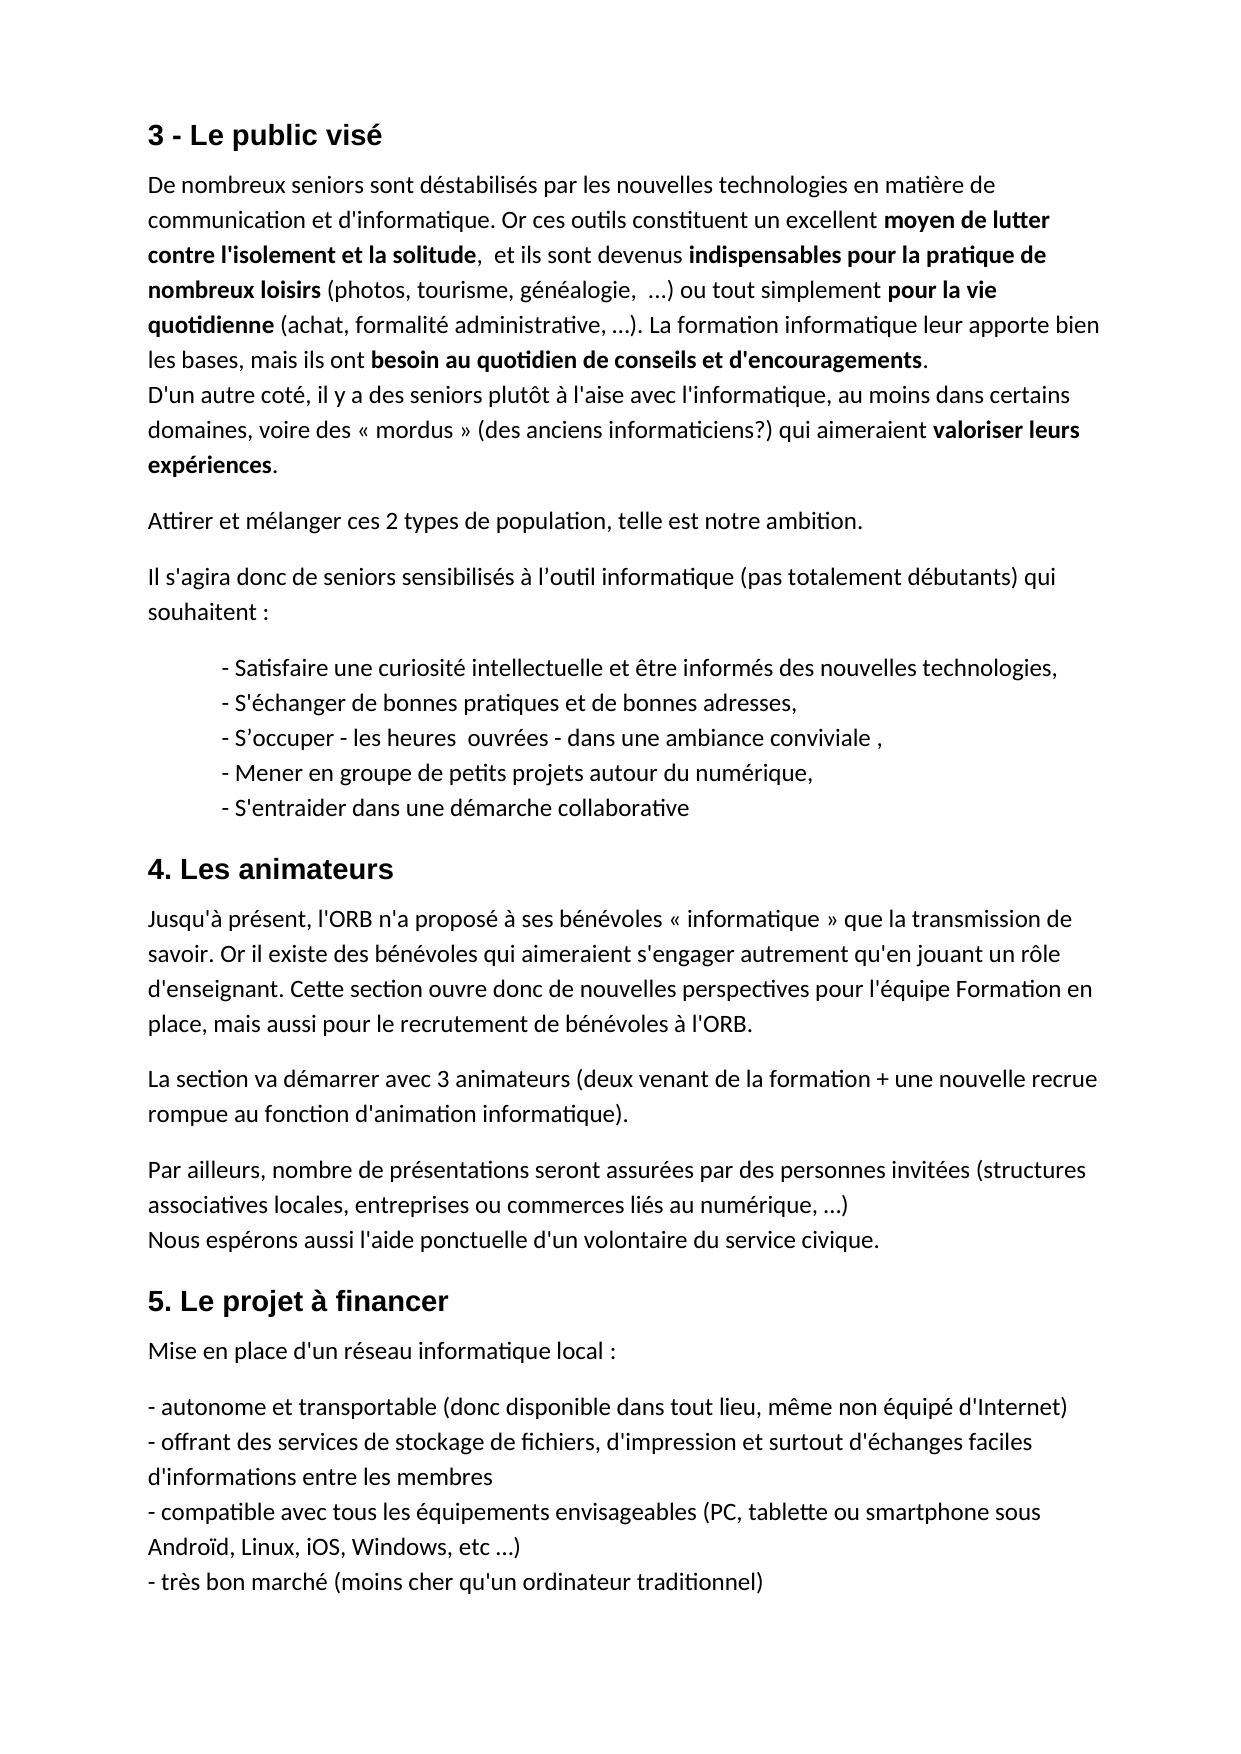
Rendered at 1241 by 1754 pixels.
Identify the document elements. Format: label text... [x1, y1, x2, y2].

subtitle 5. Le projet à financer [148, 1284, 1122, 1318]
text Jusqu'à présent, l'ORB n'a proposé à ses bénévoles « informatique » que la transmission de savoir. Or il existe des bénévoles qui aimeraient s'engager autrement qu'en jouant un rôle d'enseignant. Cette section ouvre donc de nouvelles perspectives pour l'équipe Formation en place, mais aussi pour le recrutement de bénévoles à l'ORB. [148, 903, 1122, 1038]
text - Satisfaire une curiosité intellectuelle et être informés des nouvelles technologies, - S'échanger de bonnes pratiques et de bonnes adresses, - S’occuper - les heures ouvrées - dans une ambiance conviviale , - Mener en groupe de petits projets autour du numérique, - S'entraider dans une démarche collaborative [221, 652, 1122, 822]
text Attirer et mélanger ces 2 types de population, telle est notre ambition. [148, 505, 1122, 536]
text De nombreux seniors sont déstabilisés par les nouvelles technologies en matière de communication et d'informatique. Or ces outils constituent un excellent moyen de lutter contre l'isolement et la solitude, et ils sont devenus indispensables pour la pratique de nombreux loisirs (photos, tourisme, généalogie, ...) ou tout simplement pour la vie quotidienne (achat, formalité administrative, …). La formation informatique leur apporte bien les bases, mais ils ont besoin au quotidien de conseils et d'encouragements. D'un autre coté, il y a des seniors plutôt à l'aise avec l'informatique, au moins dans certains domaines, voire des « mordus » (des anciens informaticiens?) qui aimeraient valoriser leurs expériences. [148, 169, 1122, 480]
subtitle 4. Les animateurs [148, 852, 1122, 885]
text Mise en place d'un réseau informatique local : [148, 1335, 1122, 1366]
text - autonome et transportable (donc disponible dans tout lieu, même non équipé d'Internet) - offrant des services de stockage de fichiers, d'impression et surtout d'échanges faciles d'informations entre les membres - compatible avec tous les équipements envisageables (PC, tablette ou smartphone sous Androïd, Linux, iOS, Windows, etc …) - très bon marché (moins cher qu'un ordinateur traditionnel) [148, 1391, 1122, 1597]
text Par ailleurs, nombre de présentations seront assurées par des personnes invitées (structures associatives locales, entreprises ou commerces liés au numérique, …) Nous espérons aussi l'aide ponctuelle d'un volontaire du service civique. [148, 1154, 1122, 1255]
subtitle 3 - Le public visé [148, 118, 1122, 152]
text Il s'agira donc de seniors sensibilisés à l’outil informatique (pas totalement débutants) qui souhaitent : [148, 561, 1122, 626]
text La section va démarrer avec 3 animateurs (deux venant de la formation + une nouvelle recrue rompue au fonction d'animation informatique). [148, 1063, 1122, 1129]
